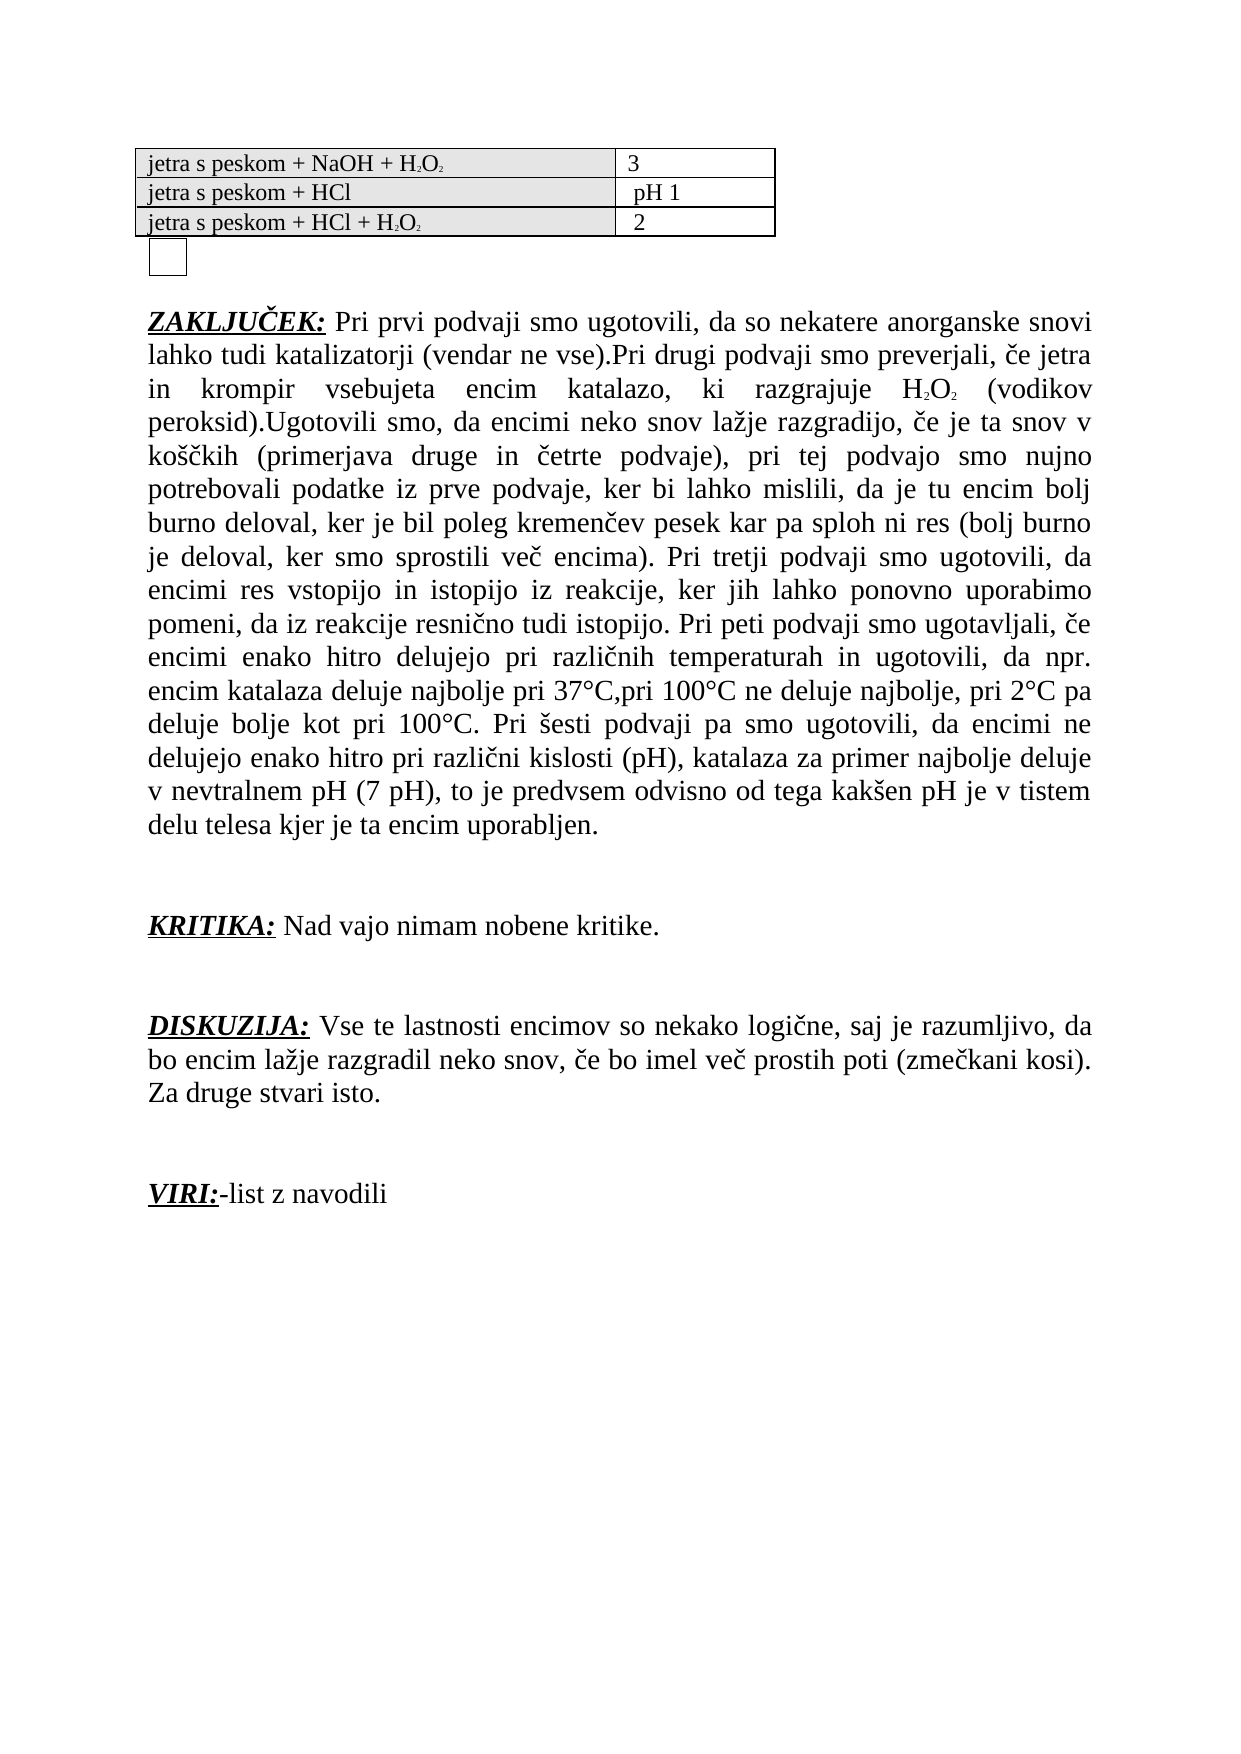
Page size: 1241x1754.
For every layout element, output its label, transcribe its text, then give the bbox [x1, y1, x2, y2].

table_cell 3 [616, 149, 774, 177]
text ZAKLJUČEK: Pri prvi podvaji smo ugotovili, da so nekatere anorganske snovi lahko tudi katalizatorji (vendar ne vse).Pri drugi podvaji smo preverjali, če jetra in krompir vsebujeta encim katalazo, ki razgrajuje H2O2 (vodikov peroksid).Ugotovili smo, da encimi neko snov lažje razgradijo, če je ta snov v koščkih (primerjava druge in četrte podvaje), pri tej podvajo smo nujno potrebovali podatke iz prve podvaje, ker bi lahko mislili, da je tu encim bolj burno deloval, ker je bil poleg kremenčev pesek kar pa sploh ni res (bolj burno je deloval, ker smo sprostili več encima). Pri tretji podvaji smo ugotovili, da encimi res vstopijo in istopijo iz reakcije, ker jih lahko ponovno uporabimo pomeni, da iz reakcije resnično tudi istopijo. Pri peti podvaji smo ugotavljali, če encimi enako hitro delujejo pri različnih temperaturah in ugotovili, da npr. encim katalaza deluje najbolje pri 37°C,pri 100°C ne deluje najbolje, pri 2°C pa deluje bolje kot pri 100°C. Pri šesti podvaji pa smo ugotovili, da encimi ne delujejo enako hitro pri različni kislosti (pH), katalaza za primer najbolje deluje v nevtralnem pH (7 pH), to je predvsem odvisno od tega kakšen pH je v tistem delu telesa kjer je ta encim uporabljen. [148, 304, 1093, 841]
table_cell pH 1 [616, 178, 774, 206]
table_cell jetra s peskom + NaOH + H2O2 [136, 149, 615, 177]
text KRITIKA: Nad vajo nimam nobene kritike. [148, 908, 1093, 941]
text DISKUZIJA: Vse te lastnosti encimov so nekako logične, saj je razumljivo, da bo encim lažje razgradil neko snov, če bo imel več prostih poti (zmečkani kosi). Za druge stvari isto. [148, 1008, 1093, 1109]
table_cell jetra s peskom + HCl + H2O2 [136, 207, 615, 235]
table_cell 2 [616, 208, 774, 235]
table_cell jetra s peskom + HCl [136, 178, 615, 206]
text VIRI:-list z navodili [148, 1176, 1093, 1209]
